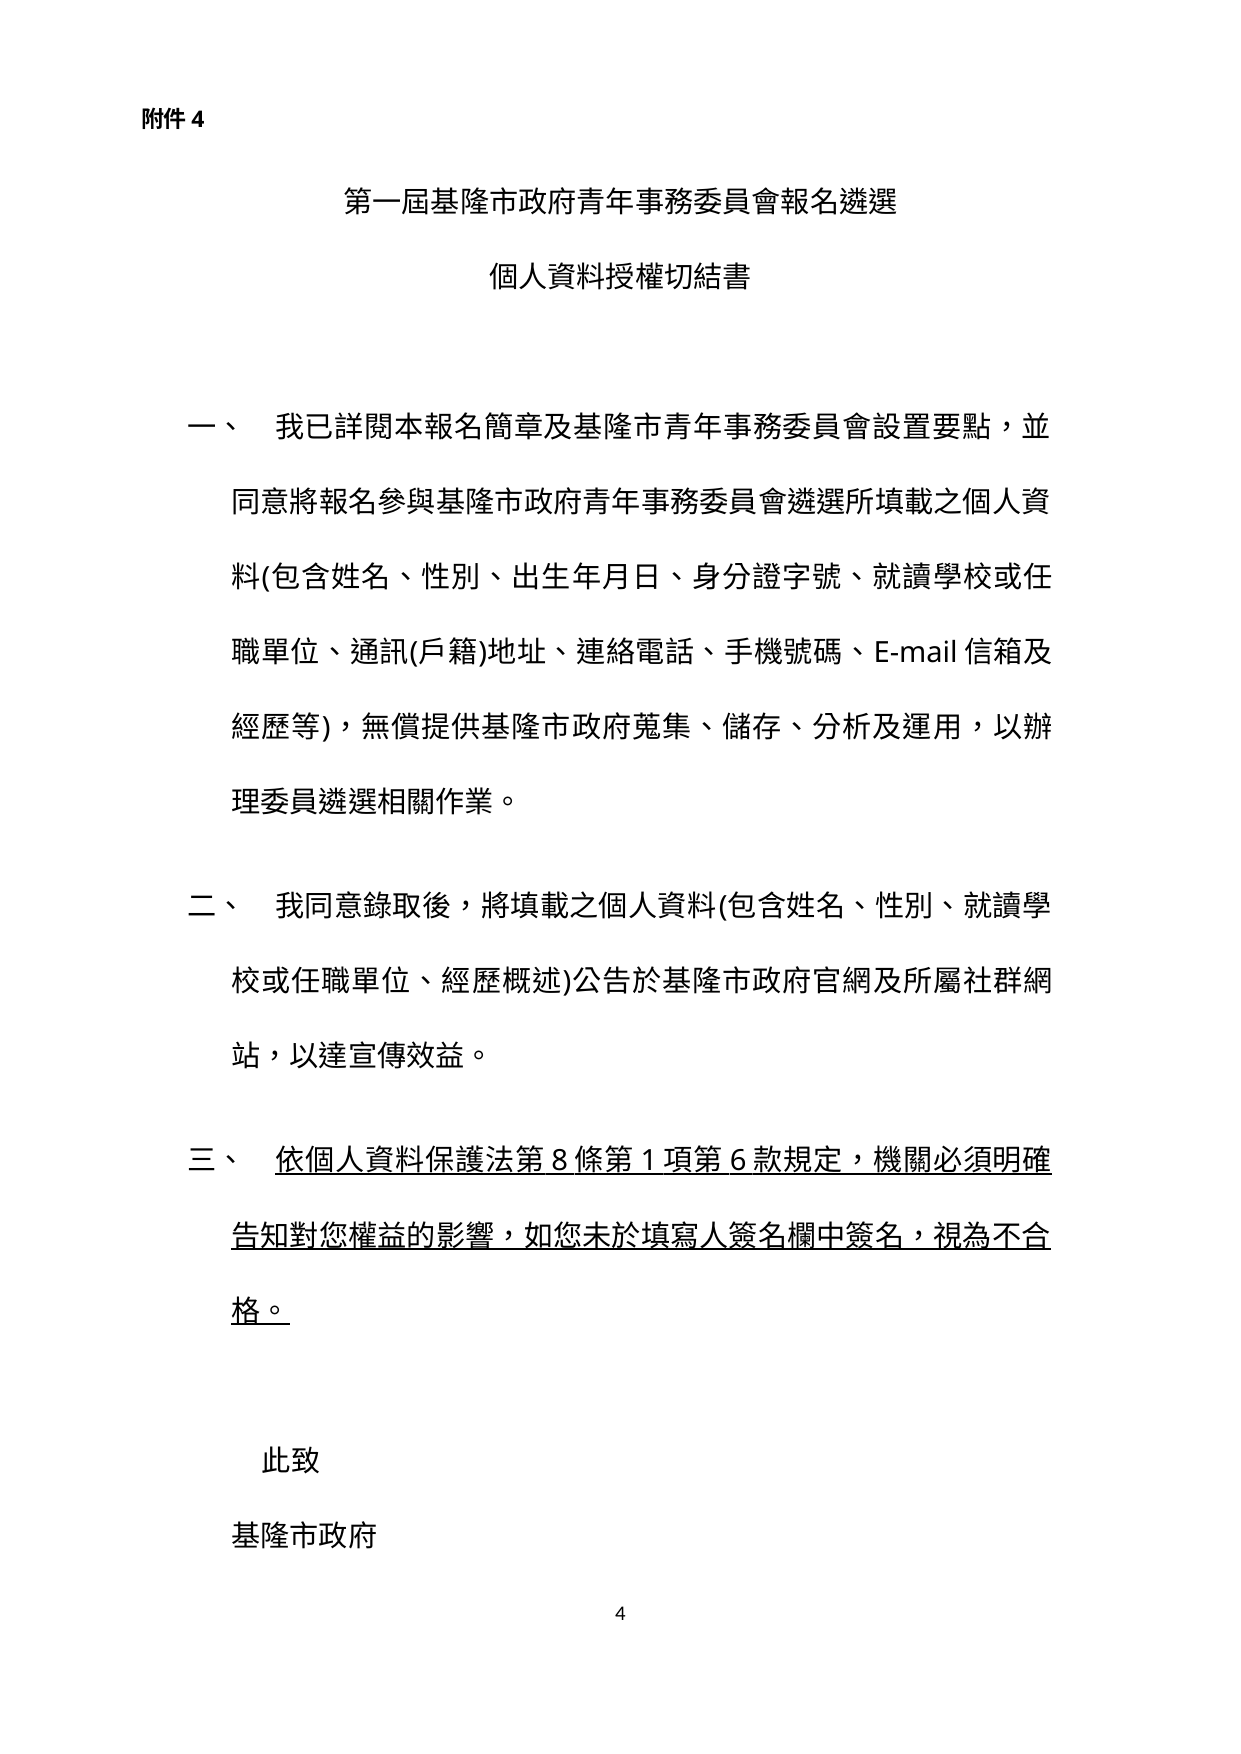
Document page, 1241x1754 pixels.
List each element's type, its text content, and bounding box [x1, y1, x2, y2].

text 第一屆基隆市政府青年事務委員會報名遴選 [187, 162, 1053, 237]
list 依個人資料保護法第8條第1項第6款規定，機關必須明確告知對您權益的影響，如您未於填寫人簽名欄中簽名，視為不合格。 [187, 1121, 1053, 1346]
text 個人資料授權切結書 [187, 237, 1053, 312]
list 此致 [231, 1421, 1053, 1496]
list 我同意錄取後，將填載之個人資料(包含姓名、性別、就讀學校或任職單位、經歷概述)公告於基隆市政府官網及所屬社群網站，以達宣傳效益。 [187, 867, 1053, 1092]
list 基隆市政府 [231, 1496, 1053, 1571]
list 我已詳閱本報名簡章及基隆市青年事務委員會設置要點，並同意將報名參與基隆市政府青年事務委員會遴選所填載之個人資料(包含姓名、性別、出生年月日、身分證字號、就讀學校或任職單位、通訊(戶籍)地址、連絡電話、手機號碼、E-mail信箱及經歷等)，無償提供基隆市政府蒐集、儲存、分析及運用，以辦理委員遴選相關作業。 [187, 387, 1053, 837]
text 附件4 [105, 101, 239, 134]
